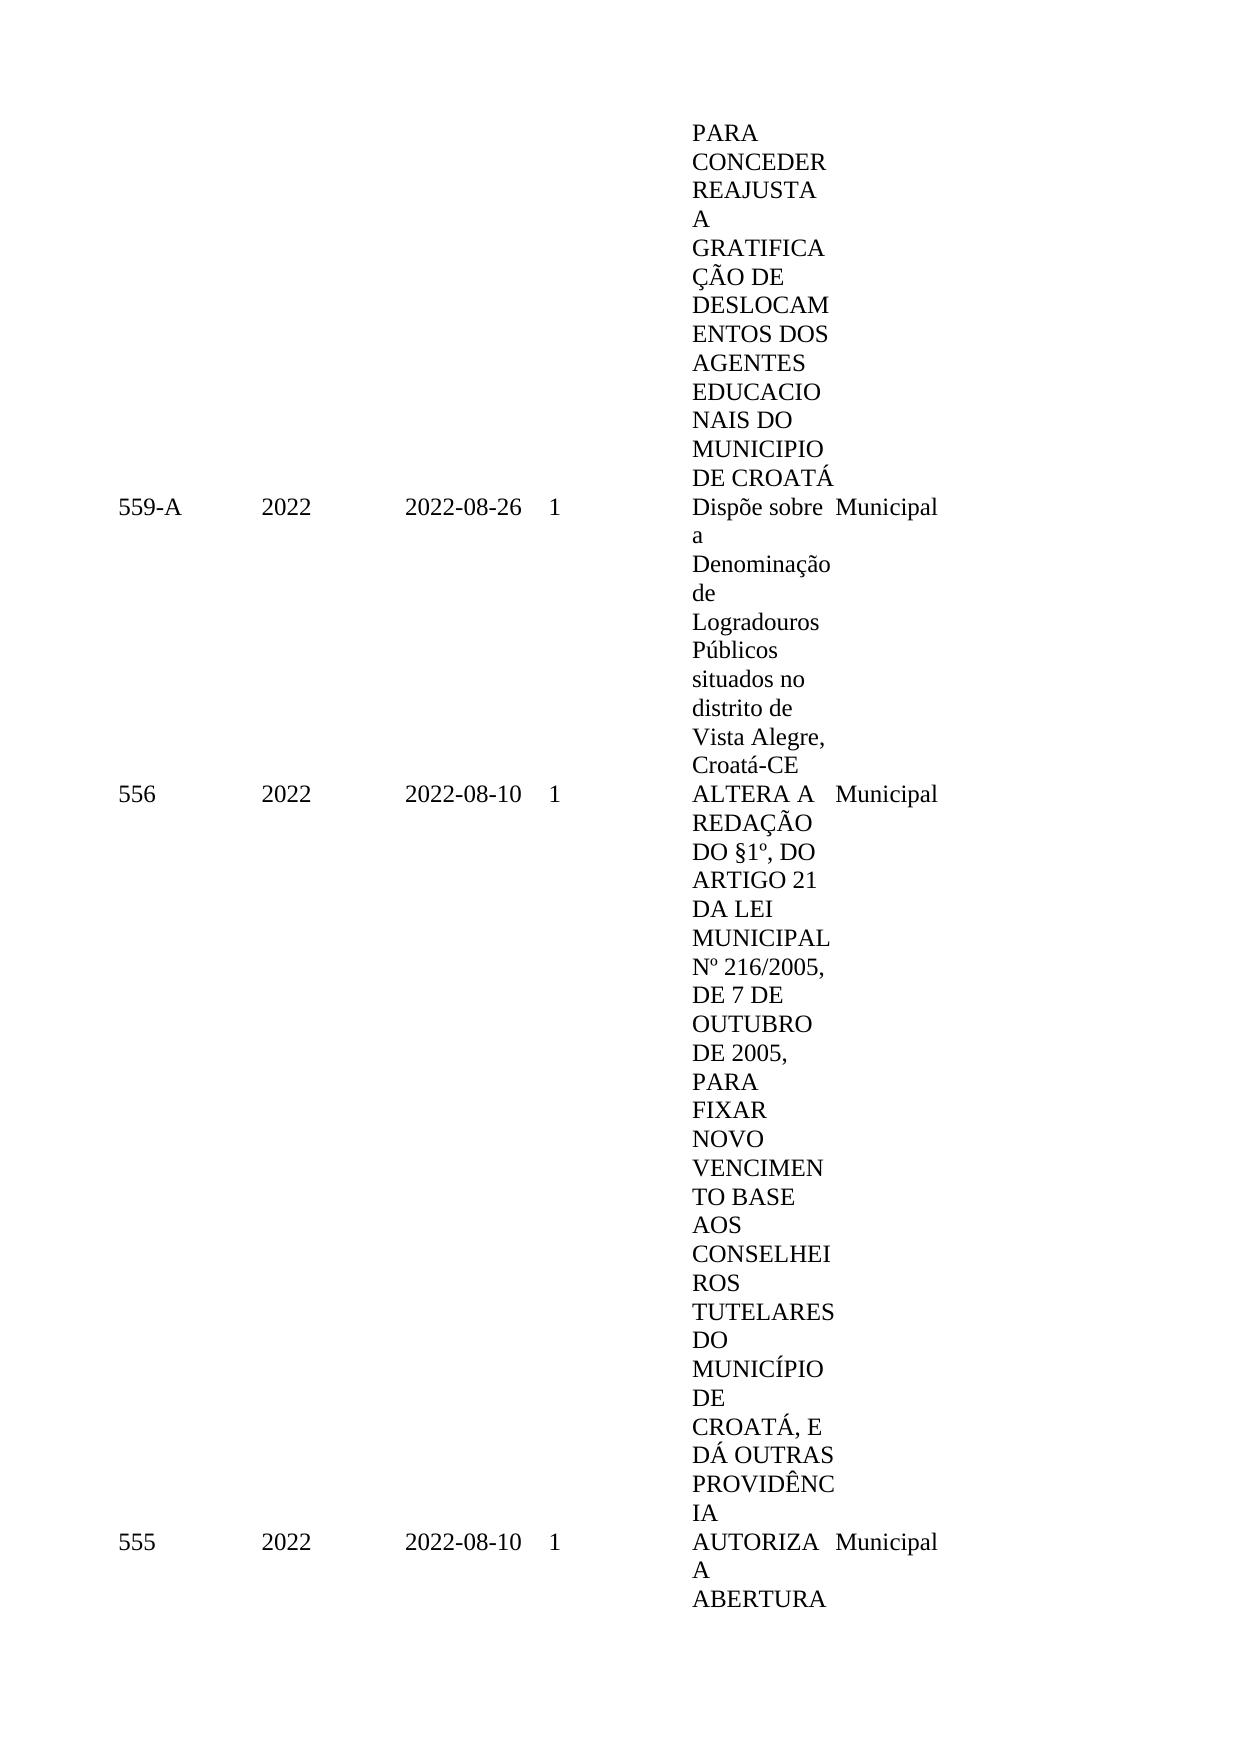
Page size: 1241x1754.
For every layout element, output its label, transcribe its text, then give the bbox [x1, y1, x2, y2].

table_cell [979, 118, 1122, 492]
table_cell [548, 118, 692, 492]
table_cell 2022-08-10 [405, 1527, 548, 1613]
table_cell [979, 492, 1122, 779]
table_cell [835, 118, 979, 492]
table_cell 555 [118, 1527, 261, 1613]
table_cell Municipal [835, 1527, 979, 1613]
table_cell Municipal [835, 779, 979, 1527]
table_cell [405, 118, 548, 492]
table_cell 559-A [118, 492, 261, 779]
table_cell 2022 [261, 1527, 405, 1613]
table_cell 1 [548, 492, 692, 779]
table_cell 1 [548, 1527, 692, 1613]
table_cell [261, 118, 405, 492]
table_cell 2022 [261, 492, 405, 779]
table_cell [118, 118, 261, 492]
table_cell 2022-08-26 [405, 492, 548, 779]
table_cell 1 [548, 779, 692, 1527]
table_cell 556 [118, 779, 261, 1527]
table_cell 2022-08-10 [405, 779, 548, 1527]
table_cell 2022 [261, 779, 405, 1527]
table_cell Dispõe sobre a Denominação de Logradouros Públicos situados no distrito de Vista Alegre, Croatá-CE [692, 492, 835, 779]
table_cell [979, 1527, 1122, 1613]
table_cell ALTERA A REDAÇÃO DO §1º, DO ARTIGO 21 DA LEI MUNICIPAL Nº 216/2005, DE 7 DE OUTUBRO DE 2005, PARA FIXAR NOVO VENCIMENTO BASE AOS CONSELHEIROS TUTELARES DO MUNICÍPIO DE CROATÁ, E DÁ OUTRAS PROVIDÊNCIA [692, 779, 835, 1527]
table_cell PARA CONCEDER REAJUSTA A GRATIFICAÇÃO DE DESLOCAMENTOS DOS AGENTES EDUCACIONAIS DO MUNICIPIO DE CROATÁ [692, 118, 835, 492]
table_cell Municipal [835, 492, 979, 779]
table_cell [979, 779, 1122, 1527]
table_cell AUTORIZA A ABERTURA [692, 1527, 835, 1613]
